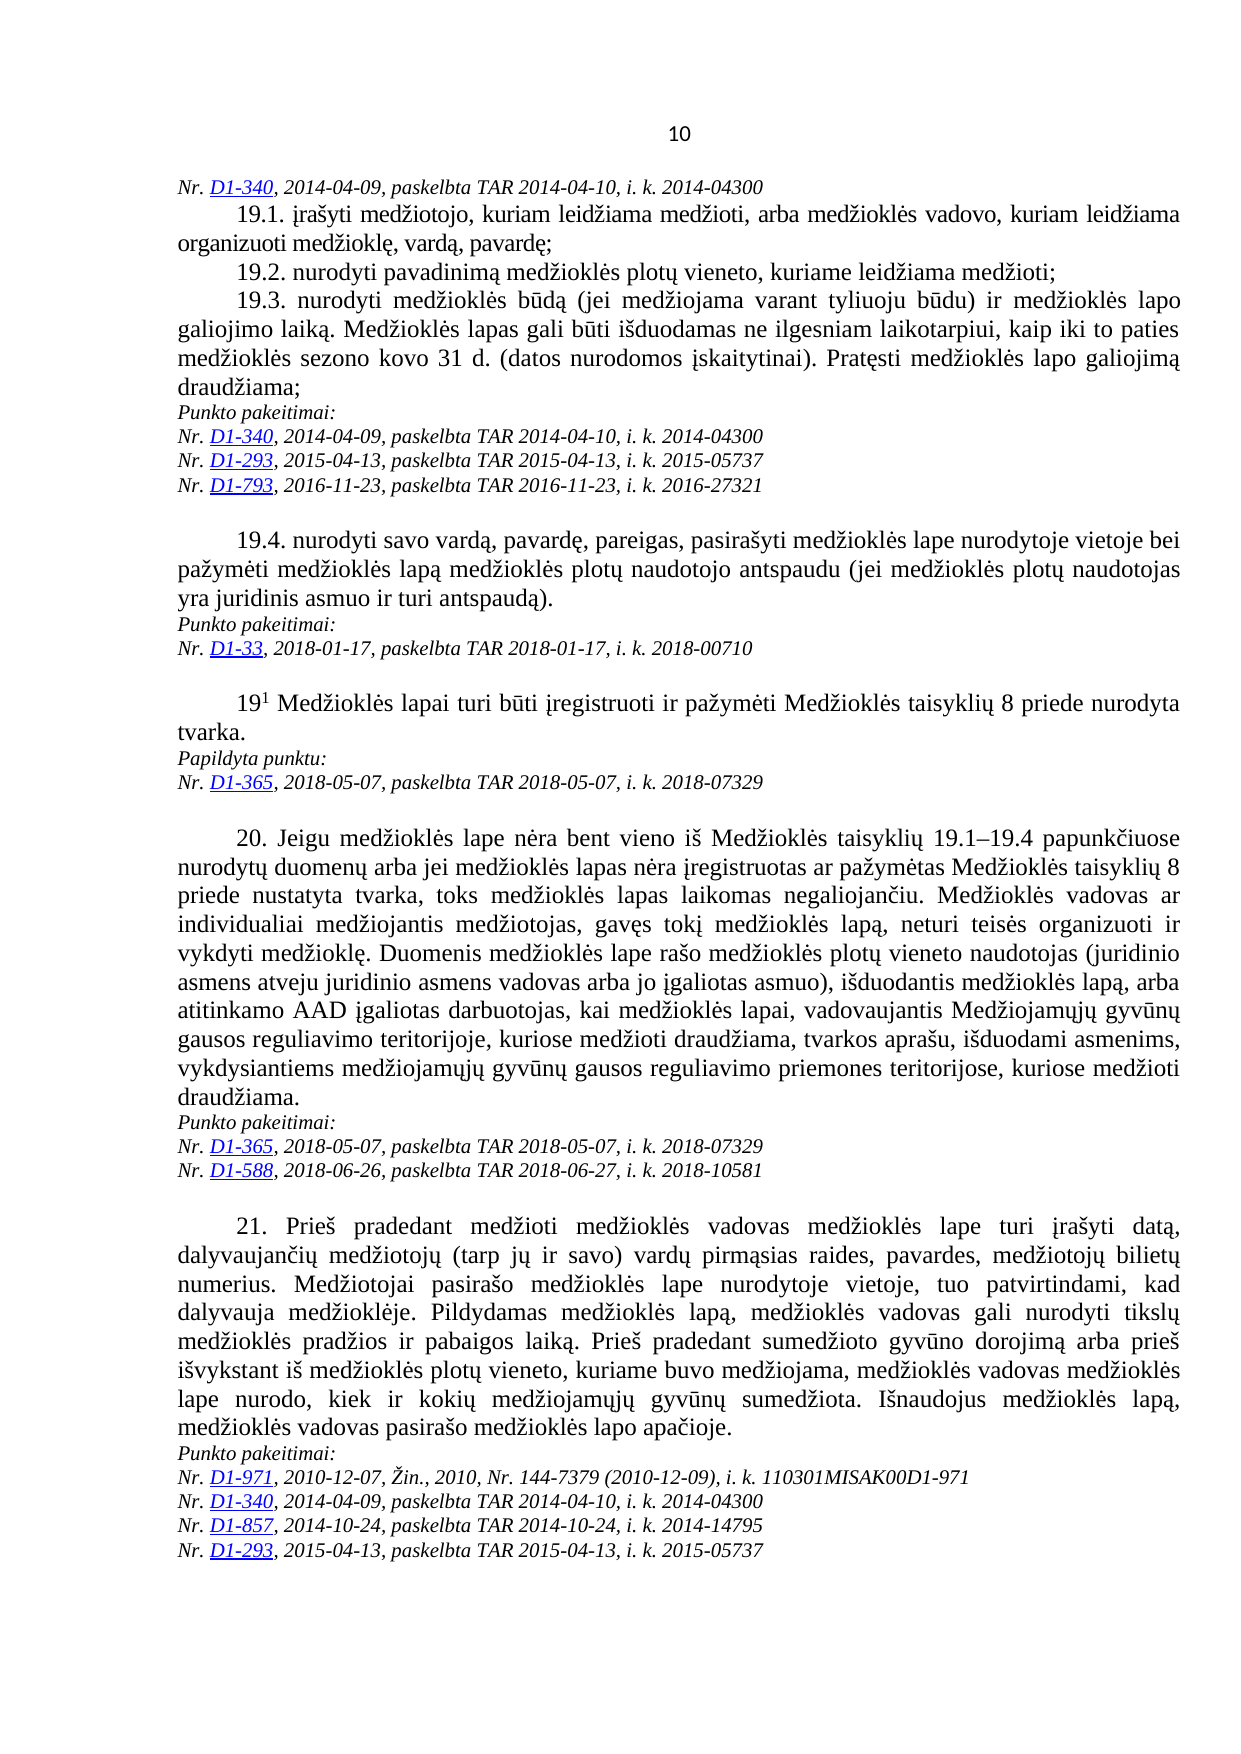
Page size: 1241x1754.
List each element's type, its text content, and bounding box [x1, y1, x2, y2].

text Punkto pakeitimai: [177, 1110, 1181, 1134]
text Punkto pakeitimai: [177, 612, 1181, 636]
text Nr. D1-33, 2018-01-17, paskelbta TAR 2018-01-17, i. k. 2018-00710 [177, 636, 1181, 660]
text Nr. D1-293, 2015-04-13, paskelbta TAR 2015-04-13, i. k. 2015-05737 [177, 1537, 1181, 1562]
text 19.4. nurodyti savo vardą, pavardę, pareigas, pasirašyti medžioklės lape nurodytoje vietoje bei pažymėti medžioklės lapą medžioklės plotų naudotojo antspaudu (jei medžioklės plotų naudotojas yra juridinis asmuo ir turi antspaudą). [177, 525, 1181, 612]
text Nr. D1-340, 2014-04-09, paskelbta TAR 2014-04-10, i. k. 2014-04300 [177, 175, 1181, 199]
text 19.3. nurodyti medžioklės būdą (jei medžiojama varant tyliuoju būdu) ir medžioklės lapo galiojimo laiką. Medžioklės lapas gali būti išduodamas ne ilgesniam laikotarpiui, kaip iki to paties medžioklės sezono kovo 31 d. (datos nurodomos įskaitytinai). Pratęsti medžioklės lapo galiojimą draudžiama; [177, 285, 1181, 400]
text 191 Medžioklės lapai turi būti įregistruoti ir pažymėti Medžioklės taisyklių 8 priede nurodyta tvarka. [177, 688, 1181, 746]
text Nr. D1-857, 2014-10-24, paskelbta TAR 2014-10-24, i. k. 2014-14795 [177, 1513, 1181, 1537]
text 19.2. nurodyti pavadinimą medžioklės plotų vieneto, kuriame leidžiama medžioti; [177, 257, 1181, 285]
text 20. Jeigu medžioklės lape nėra bent vieno iš Medžioklės taisyklių 19.1–19.4 papunkčiuose nurodytų duomenų arba jei medžioklės lapas nėra įregistruotas ar pažymėtas Medžioklės taisyklių 8 priede nustatyta tvarka, toks medžioklės lapas laikomas negaliojančiu. Medžioklės vadovas ar individualiai medžiojantis medžiotojas, gavęs tokį medžioklės lapą, neturi teisės organizuoti ir vykdyti medžioklę. Duomenis medžioklės lape rašo medžioklės plotų vieneto naudotojas (juridinio asmens atveju juridinio asmens vadovas arba jo įgaliotas asmuo), išduodantis medžioklės lapą, arba atitinkamo AAD įgaliotas darbuotojas, kai medžioklės lapai, vadovaujantis Medžiojamųjų gyvūnų gausos reguliavimo teritorijoje, kuriose medžioti draudžiama, tvarkos aprašu, išduodami asmenims, vykdysiantiems medžiojamųjų gyvūnų gausos reguliavimo priemones teritorijose, kuriose medžioti draudžiama. [177, 823, 1181, 1110]
text Nr. D1-588, 2018-06-26, paskelbta TAR 2018-06-27, i. k. 2018-10581 [177, 1158, 1181, 1182]
text Nr. D1-340, 2014-04-09, paskelbta TAR 2014-04-10, i. k. 2014-04300 [177, 1489, 1181, 1513]
text Punkto pakeitimai: [177, 1441, 1181, 1465]
text 19.1. įrašyti medžiotojo, kuriam leidžiama medžioti, arba medžioklės vadovo, kuriam leidžiama organizuoti medžioklę, vardą, pavardę; [177, 199, 1181, 257]
text Nr. D1-971, 2010-12-07, Žin., 2010, Nr. 144-7379 (2010-12-09), i. k. 110301MISAK00D1-971 [177, 1465, 1181, 1489]
text Papildyta punktu: [177, 746, 1181, 770]
text Punkto pakeitimai: [177, 400, 1181, 424]
text 21. Prieš pradedant medžioti medžioklės vadovas medžioklės lape turi įrašyti datą, dalyvaujančių medžiotojų (tarp jų ir savo) vardų pirmąsias raides, pavardes, medžiotojų bilietų numerius. Medžiotojai pasirašo medžioklės lape nurodytoje vietoje, tuo patvirtindami, kad dalyvauja medžioklėje. Pildydamas medžioklės lapą, medžioklės vadovas gali nurodyti tikslų medžioklės pradžios ir pabaigos laiką. Prieš pradedant sumedžioto gyvūno dorojimą arba prieš išvykstant iš medžioklės plotų vieneto, kuriame buvo medžiojama, medžioklės vadovas medžioklės lape nurodo, kiek ir kokių medžiojamųjų gyvūnų sumedžiota. Išnaudojus medžioklės lapą, medžioklės vadovas pasirašo medžioklės lapo apačioje. [177, 1211, 1181, 1441]
text Nr. D1-365, 2018-05-07, paskelbta TAR 2018-05-07, i. k. 2018-07329 [177, 1134, 1181, 1158]
text Nr. D1-793, 2016-11-23, paskelbta TAR 2016-11-23, i. k. 2016-27321 [177, 472, 1181, 497]
text Nr. D1-340, 2014-04-09, paskelbta TAR 2014-04-10, i. k. 2014-04300 [177, 424, 1181, 448]
text Nr. D1-293, 2015-04-13, paskelbta TAR 2015-04-13, i. k. 2015-05737 [177, 448, 1181, 472]
text Nr. D1-365, 2018-05-07, paskelbta TAR 2018-05-07, i. k. 2018-07329 [177, 770, 1181, 794]
